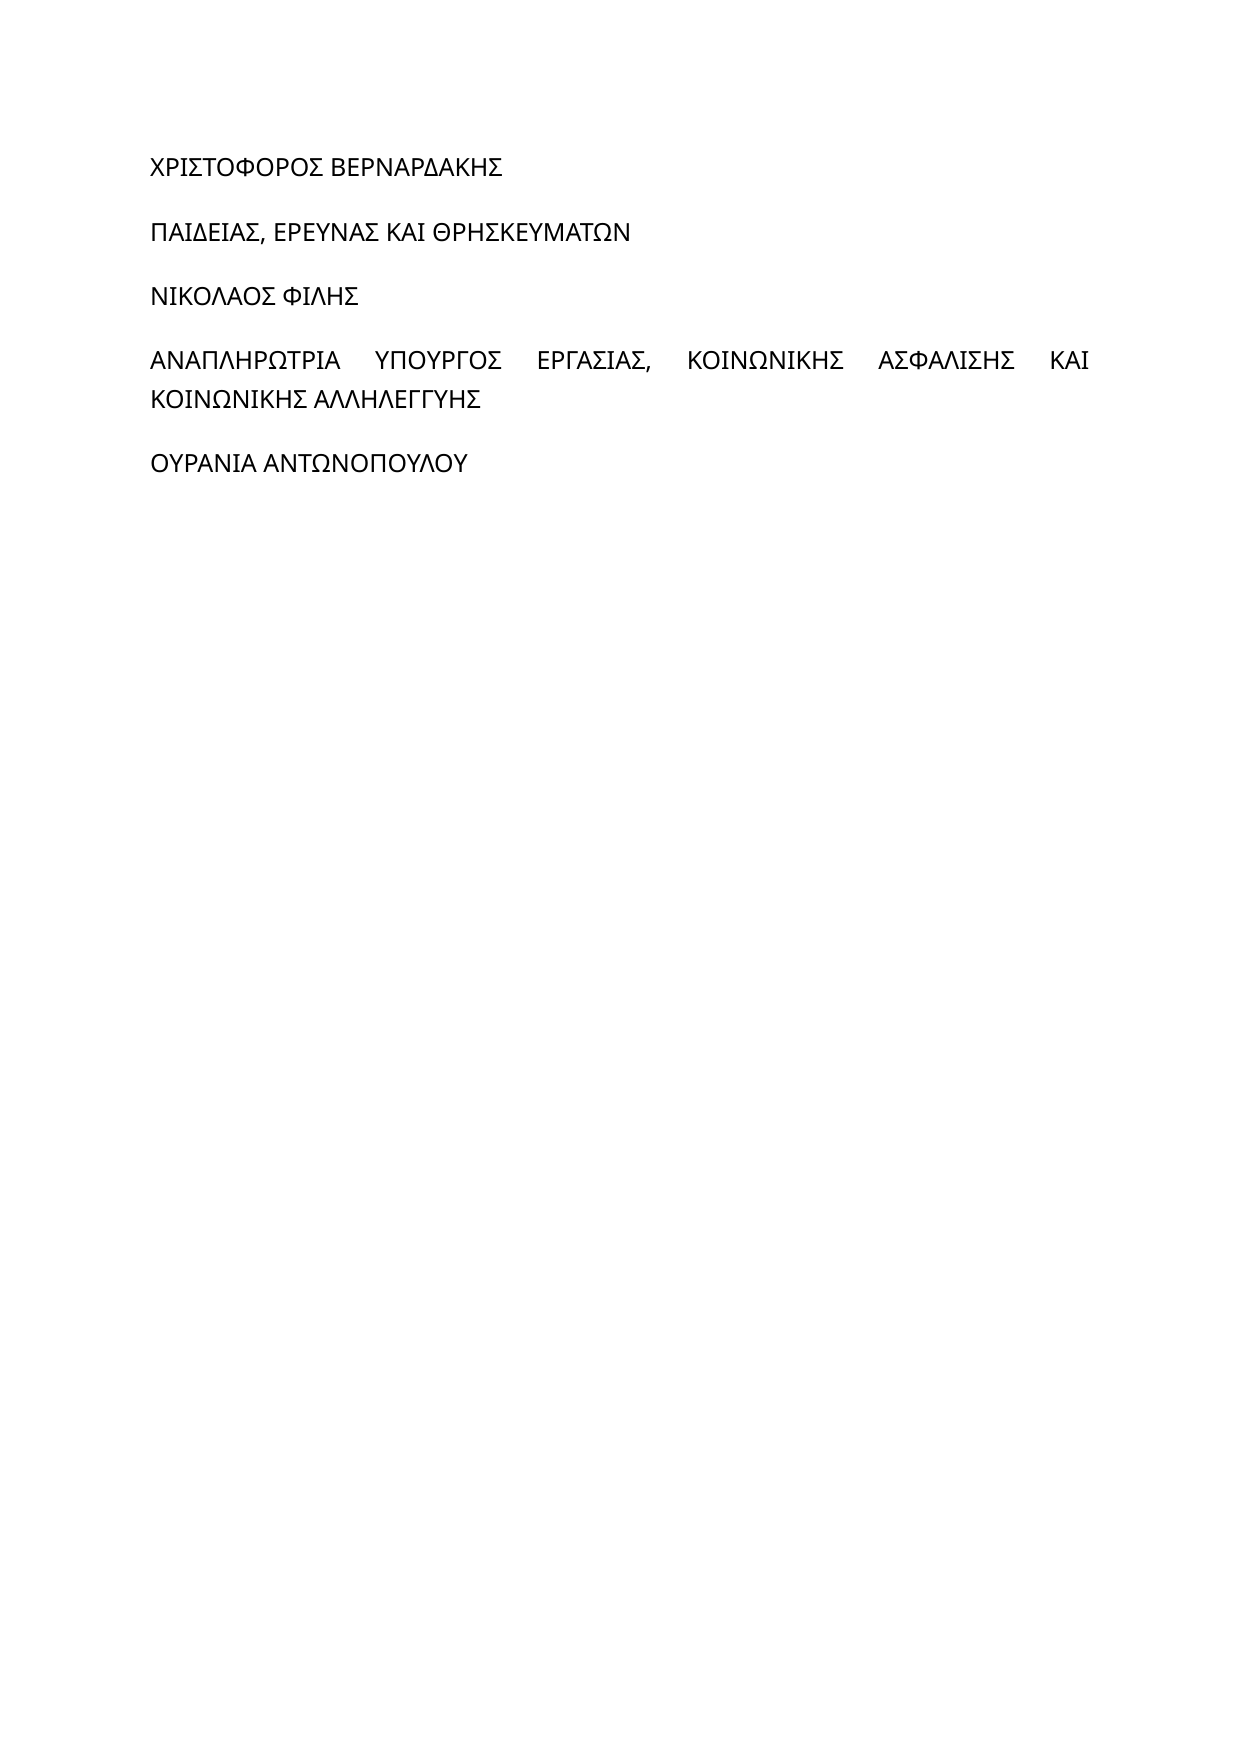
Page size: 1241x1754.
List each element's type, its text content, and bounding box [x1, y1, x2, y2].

text ΟΥΡΑΝΙΑ ΑΝΤΩΝΟΠΟΥΛΟΥ [150, 446, 1090, 480]
text ΠΑΙΔΕΙΑΣ, ΕΡΕΥΝΑΣ ΚΑΙ ΘΡΗΣΚΕΥΜΑΤΩΝ [150, 214, 1090, 248]
text ΝΙΚΟΛΑΟΣ ΦΙΛΗΣ [150, 278, 1090, 312]
text ΧΡΙΣΤΟΦΟΡΟΣ ΒΕΡΝΑΡΔΑΚΗΣ [150, 150, 1090, 184]
text ΑΝΑΠΛΗΡΩΤΡΙΑ ΥΠΟΥΡΓΟΣ ΕΡΓΑΣΙΑΣ, ΚΟΙΝΩΝΙΚΗΣ ΑΣΦΑΛΙΣΗΣ ΚΑΙ ΚΟΙΝΩΝΙΚΗΣ ΑΛΛΗΛΕΓΓΥΗΣ [150, 342, 1090, 416]
